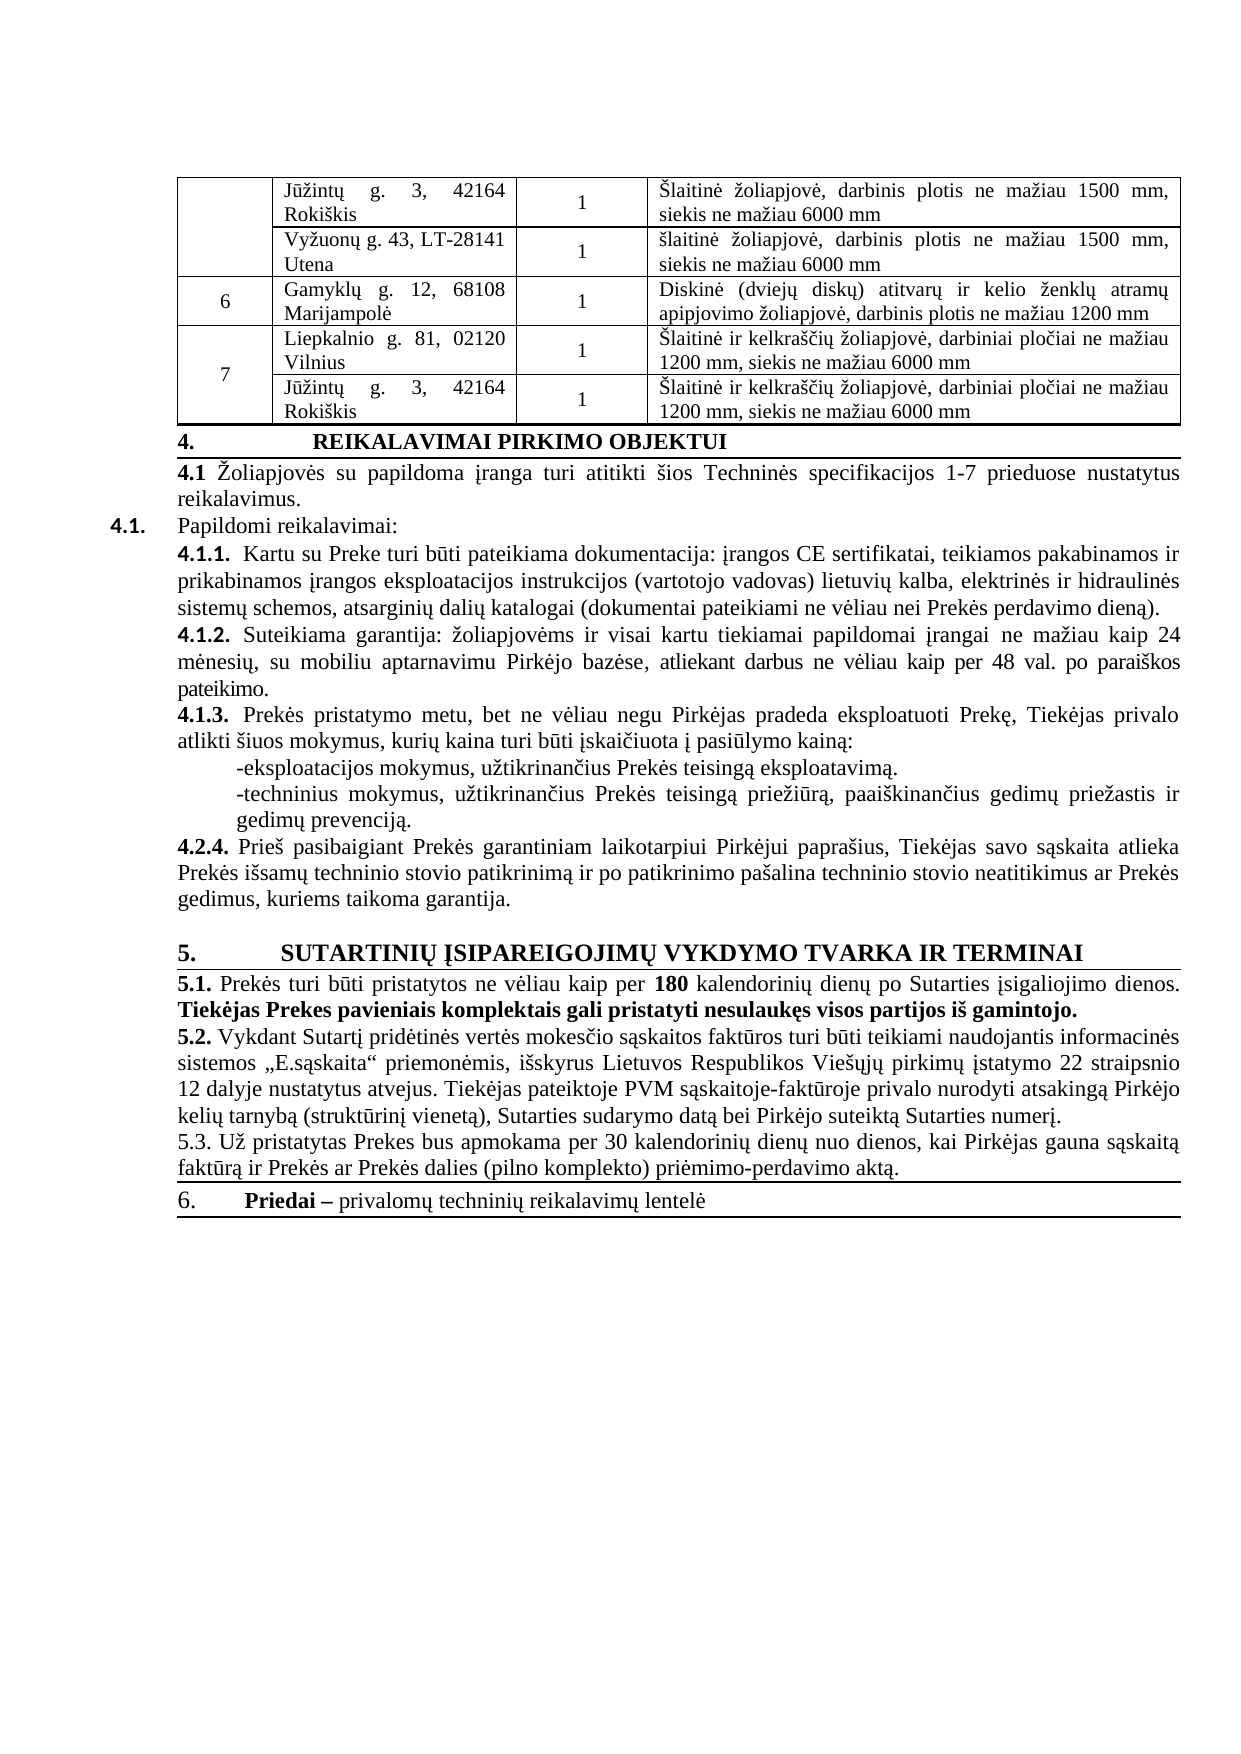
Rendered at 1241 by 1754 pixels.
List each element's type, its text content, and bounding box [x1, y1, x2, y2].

list Prekės pristatymo metu, bet ne vėliau negu Pirkėjas pradeda eksploatuoti Prekę, Tiekėjas privalo atlikti šiuos mokymus, kurių kaina turi būti įskaičiuota į pasiūlymo kainą: [177, 701, 1181, 754]
list Kartu su Preke turi būti pateikiama dokumentacija: įrangos CE sertifikatai, teikiamos pakabinamos ir prikabinamos įrangos eksploatacijos instrukcijos (vartotojo vadovas) lietuvių kalba, elektrinės ir hidraulinės sistemų schemos, atsarginių dalių katalogai (dokumentai pateikiami ne vėliau nei Prekės perdavimo dieną). [177, 539, 1181, 620]
list SUTARTINIŲ ĮSIPAREIGOJIMŲ VYKDYMO TVARKA IR TERMINAI [177, 938, 1181, 969]
table_cell Šlaitinė ir kelkraščių žoliapjovė, darbiniai pločiai ne mažiau 1200 mm, siekis ne mažiau 6000 mm [648, 375, 1180, 423]
text 4.1 Žoliapjovės su papildoma įranga turi atitikti šios Techninės specifikacijos 1-7 prieduose nustatytus reikalavimus. [177, 459, 1181, 511]
table_cell Jūžintų g. 3, 42164 Rokiškis [273, 375, 516, 423]
list REIKALAVIMAI PIRKIMO OBJEKTUI [177, 426, 1181, 457]
table_cell 1 [517, 178, 647, 226]
text -eksploatacijos mokymus, užtikrinančius Prekės teisingą eksploatavimą. [236, 754, 1181, 780]
table_cell šlaitinė žoliapjovė, darbinis plotis ne mažiau 1500 mm, siekis ne mažiau 6000 mm [648, 228, 1180, 276]
table_cell Gamyklų g. 12, 68108 Marijampolė [273, 277, 516, 325]
list Papildomi reikalavimai: [110, 511, 1181, 539]
list Priedai – privalomų techninių reikalavimų lentelė [177, 1183, 1181, 1216]
table_cell 1 [517, 375, 647, 423]
text -techninius mokymus, užtikrinančius Prekės teisingą priežiūrą, paaiškinančius gedimų priežastis ir gedimų prevenciją. [236, 780, 1181, 833]
table_cell 7 [178, 326, 272, 423]
table_cell Vyžuonų g. 43, LT-28141 Utena [273, 228, 516, 276]
table_cell Diskinė (dviejų diskų) atitvarų ir kelio ženklų atramų apipjovimo žoliapjovė, darbinis plotis ne mažiau 1200 mm [648, 277, 1180, 325]
table_cell [178, 178, 272, 276]
table_cell 1 [517, 228, 647, 276]
text 5.3. Už pristatytas Prekes bus apmokama per 30 kalendorinių dienų nuo dienos, kai Pirkėjas gauna sąskaitą faktūrą ir Prekės ar Prekės dalies (pilno komplekto) priėmimo-perdavimo aktą. [177, 1128, 1181, 1181]
text 4.2.4. Prieš pasibaigiant Prekės garantiniam laikotarpiui Pirkėjui paprašius, Tiekėjas savo sąskaita atlieka Prekės išsamų techninio stovio patikrinimą ir po patikrinimo pašalina techninio stovio neatitikimus ar Prekės gedimus, kuriems taikoma garantija. [177, 833, 1181, 912]
text 5.1. Prekės turi būti pristatytos ne vėliau kaip per 180 kalendorinių dienų po Sutarties įsigaliojimo dienos. Tiekėjas Prekes pavieniais komplektais gali pristatyti nesulaukęs visos partijos iš gamintojo. [177, 970, 1181, 1023]
table_cell 1 [517, 326, 647, 374]
table_cell Šlaitinė ir kelkraščių žoliapjovė, darbiniai pločiai ne mažiau 1200 mm, siekis ne mažiau 6000 mm [648, 326, 1180, 374]
list Suteikiama garantija: žoliapjovėms ir visai kartu tiekiamai papildomai įrangai ne mažiau kaip 24 mėnesių, su mobiliu aptarnavimu Pirkėjo bazėse, atliekant darbus ne vėliau kaip per 48 val. po paraiškos pateikimo. [177, 620, 1181, 701]
table_cell Jūžintų g. 3, 42164 Rokiškis [273, 178, 516, 226]
table_cell 1 [517, 277, 647, 325]
text 5.2. Vykdant Sutartį pridėtinės vertės mokesčio sąskaitos faktūros turi būti teikiami naudojantis informacinės sistemos „E.sąskaita“ priemonėmis, išskyrus Lietuvos Respublikos Viešųjų pirkimų įstatymo 22 straipsnio 12 dalyje nustatytus atvejus. Tiekėjas pateiktoje PVM sąskaitoje-faktūroje privalo nurodyti atsakingą Pirkėjo kelių tarnybą (struktūrinį vienetą), Sutarties sudarymo datą bei Pirkėjo suteiktą Sutarties numerį. [177, 1023, 1181, 1128]
table_cell Šlaitinė žoliapjovė, darbinis plotis ne mažiau 1500 mm, siekis ne mažiau 6000 mm [648, 178, 1180, 226]
table_cell 6 [178, 277, 272, 325]
table_cell Liepkalnio g. 81, 02120 Vilnius [273, 326, 516, 374]
